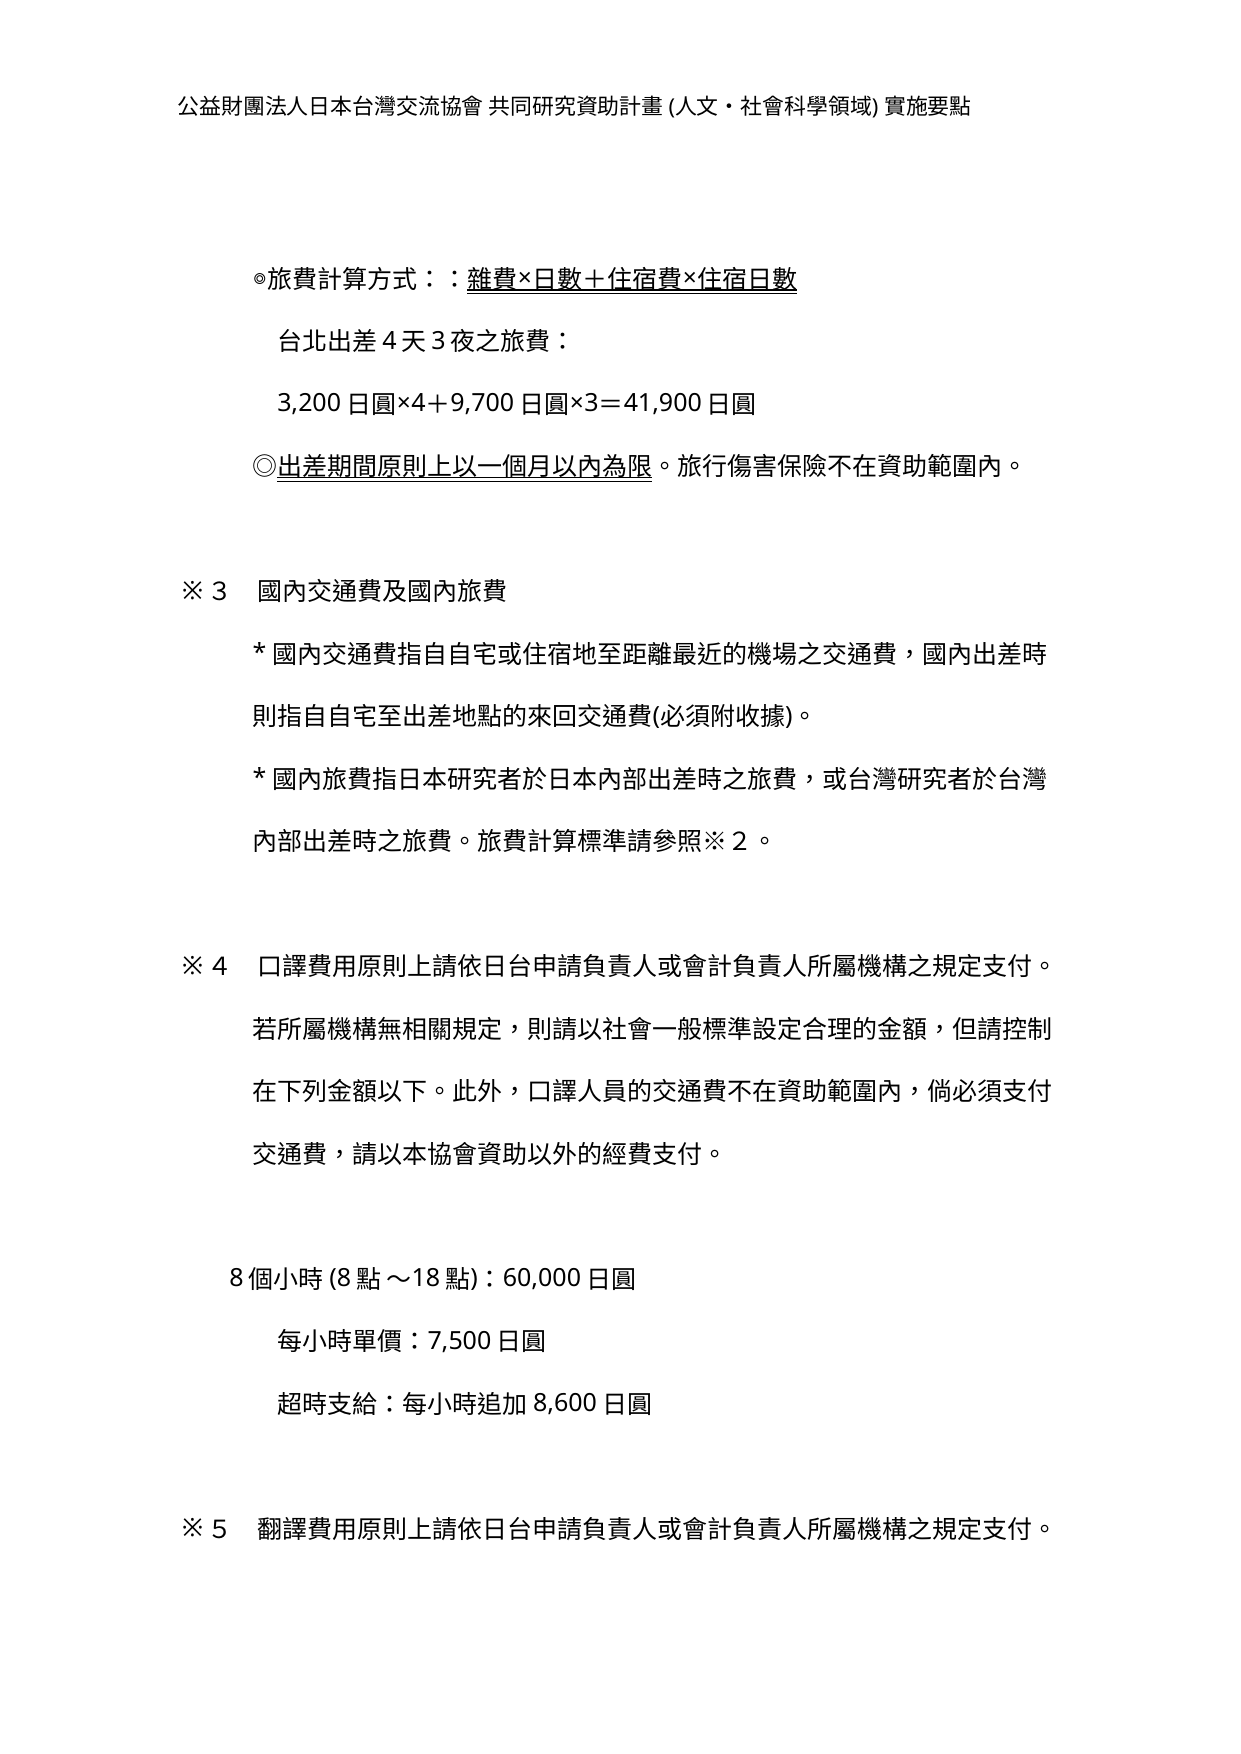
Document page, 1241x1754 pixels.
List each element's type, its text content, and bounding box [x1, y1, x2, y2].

text 3,200日圓×4＋9,700日圓×3＝41,900日圓 [252, 361, 1063, 423]
text 台北出差4天3夜之旅費： [252, 298, 1063, 361]
text ※４ 口譯費用原則上請依日台申請負責人或會計負責人所屬機構之規定支付。若所屬機構無相關規定，則請以社會一般標準設定合理的金額，但請控制在下列金額以下。此外，口譯人員的交通費不在資助範圍內，倘必須支付交通費，請以本協會資助以外的經費支付。 [177, 923, 1063, 1173]
text * 國內交通費指自自宅或住宿地至距離最近的機場之交通費，國內出差時則指自自宅至出差地點的來回交通費(必須附收據)。 [177, 611, 1063, 736]
text ◎出差期間原則上以一個月以內為限。旅行傷害保險不在資助範圍內。 [202, 423, 1063, 486]
text ※３ 國內交通費及國內旅費 [177, 548, 1063, 611]
text 8個小時 (8點 ～18點)：60,000日圓 [177, 1236, 1063, 1298]
text ◎旅費計算方式：：雜費×日數＋住宿費×住宿日數 [252, 236, 1063, 298]
text * 國內旅費指日本研究者於日本內部出差時之旅費，或台灣研究者於台灣內部出差時之旅費。旅費計算標準請參照※２。 [177, 736, 1063, 861]
text 每小時單價：7,500日圓 [177, 1298, 1063, 1361]
text ※５ 翻譯費用原則上請依日台申請負責人或會計負責人所屬機構之規定支付。 [177, 1486, 1063, 1548]
text 超時支給：每小時追加 8,600日圓 [177, 1361, 1063, 1423]
